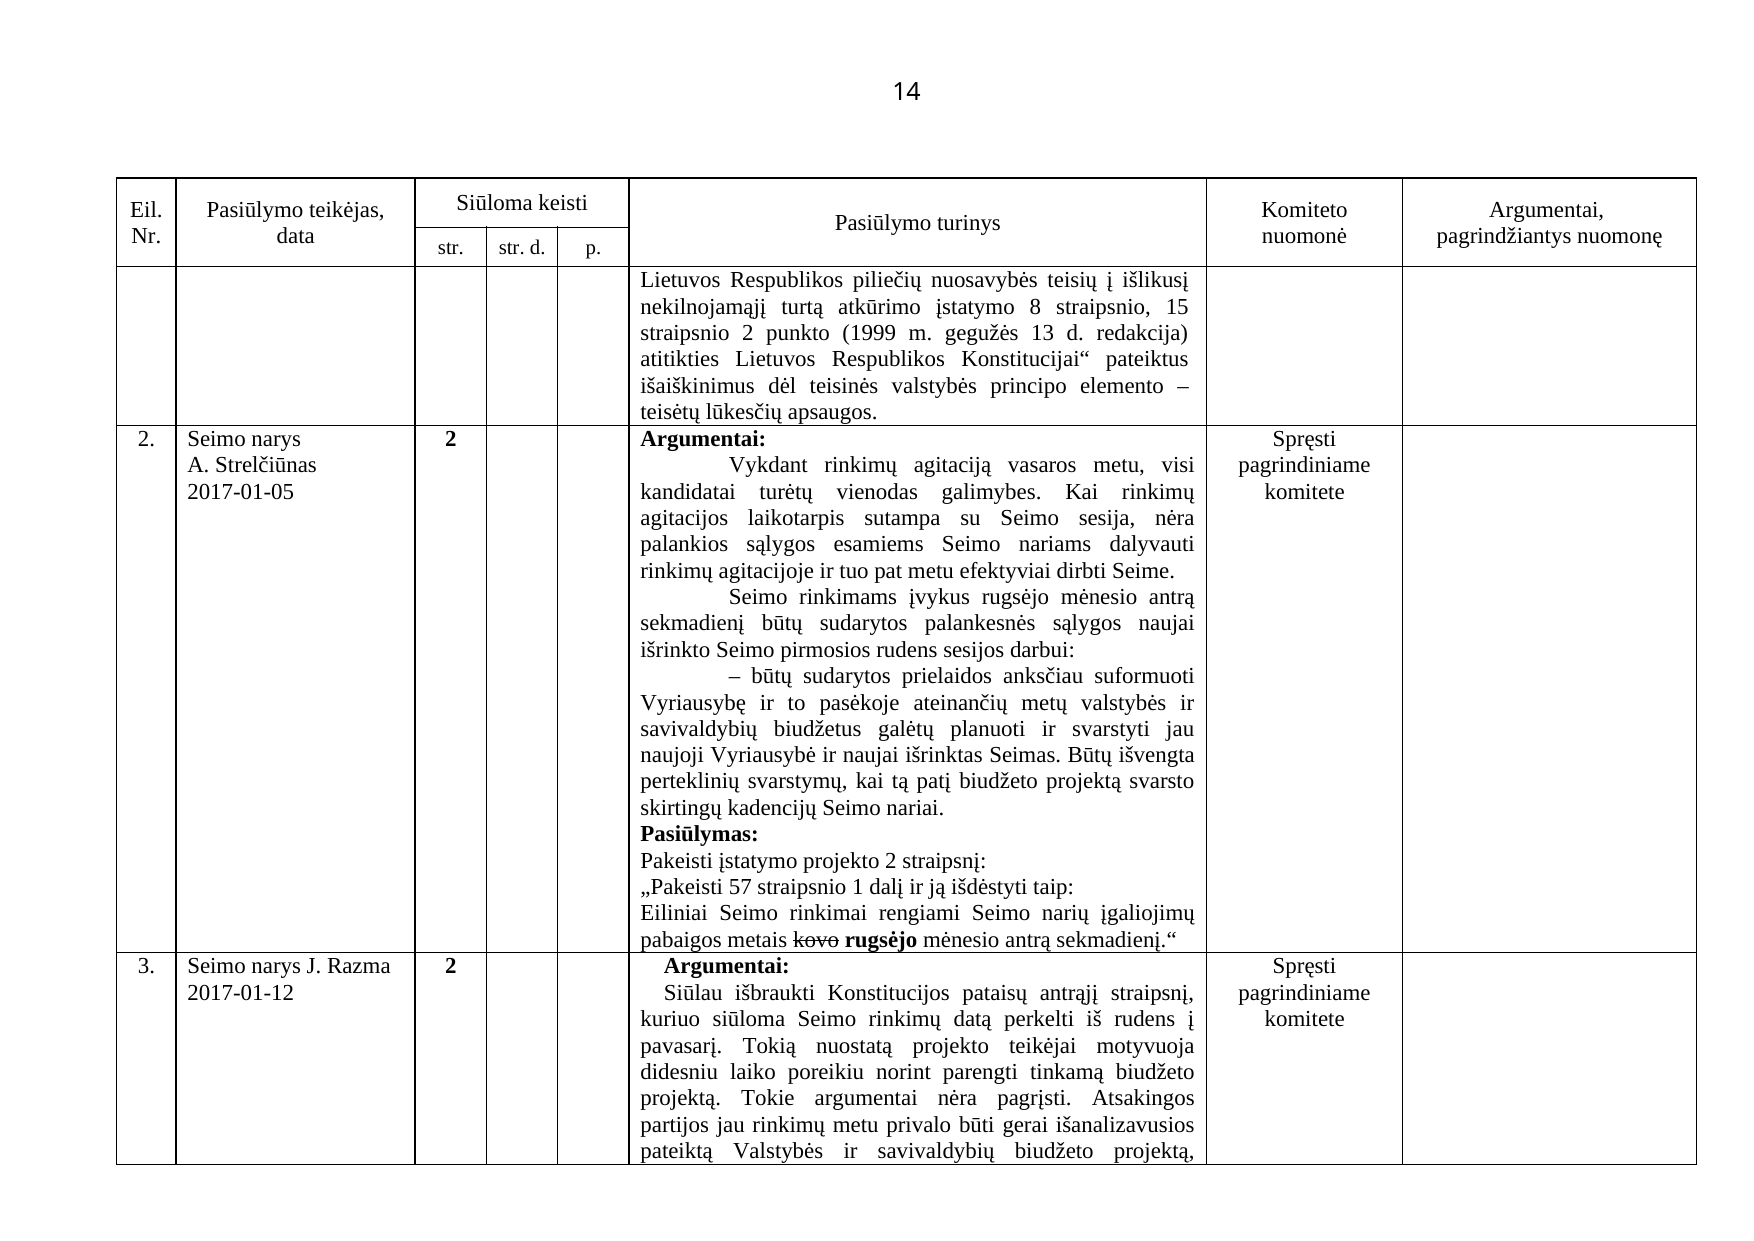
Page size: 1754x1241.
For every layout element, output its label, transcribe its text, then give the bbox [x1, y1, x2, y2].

table_cell [1207, 267, 1402, 424]
table_cell 2 [416, 426, 486, 952]
table_cell [558, 426, 628, 952]
table_header Pasiūlymo turinys [630, 179, 1206, 266]
table_cell str. d. [487, 228, 557, 266]
table_cell [487, 267, 557, 424]
table_cell [487, 953, 557, 1163]
table_cell [416, 267, 486, 424]
table_header Komiteto nuomonė [1207, 179, 1402, 266]
table_cell [117, 267, 175, 424]
table_cell 2 [416, 953, 486, 1163]
table_cell Lietuvos Respublikos piliečių nuosavybės teisių į išlikusį nekilnojamąjį turtą atkūrimo įstatymo 8 straipsnio, 15 straipsnio 2 punkto (1999 m. gegužės 13 d. redakcija) atitikties Lietuvos Respublikos Konstitucijai“ pateiktus išaiškinimus dėl teisinės valstybės principo elemento – teisėtų lūkesčių apsaugos. [630, 267, 1206, 424]
table_header Argumentai, pagrindžiantys nuomonę [1403, 179, 1696, 266]
table_cell p. [558, 228, 628, 266]
table_header Pasiūlymo teikėjas, data [177, 179, 414, 266]
table_cell [558, 953, 628, 1163]
table_cell [1403, 953, 1696, 1163]
table_cell Argumentai: Vykdant rinkimų agitaciją vasaros metu, visi kandidatai turėtų vienodas galimybes. Kai rinkimų agitacijos laikotarpis sutampa su Seimo sesija, nėra palankios sąlygos esamiems Seimo nariams dalyvauti rinkimų agitacijoje ir tuo pat metu efektyviai dirbti Seime. Seimo rinkimams įvykus rugsėjo mėnesio antrą sekmadienį būtų sudarytos palankesnės sąlygos naujai išrinkto Seimo pirmosios rudens sesijos darbui: – būtų sudarytos prielaidos anksčiau suformuoti Vyriausybę ir to pasėkoje ateinančių metų valstybės ir savivaldybių biudžetus galėtų planuoti ir svarstyti jau naujoji Vyriausybė ir naujai išrinktas Seimas. Būtų išvengta perteklinių svarstymų, kai tą patį biudžeto projektą svarsto skirtingų kadencijų Seimo nariai. Pasiūlymas: Pakeisti įstatymo projekto 2 straipsnį: „Pakeisti 57 straipsnio 1 dalį ir ją išdėstyti taip: Eiliniai Seimo rinkimai rengiami Seimo narių įgaliojimų pabaigos metais kovo rugsėjo mėnesio antrą sekmadienį.“ [630, 426, 1206, 952]
table_cell 2. [117, 426, 175, 952]
table_cell Argumentai: Siūlau išbraukti Konstitucijos pataisų antrąjį straipsnį, kuriuo siūloma Seimo rinkimų datą perkelti iš rudens į pavasarį. Tokią nuostatą projekto teikėjai motyvuoja didesniu laiko poreikiu norint parengti tinkamą biudžeto projektą. Tokie argumentai nėra pagrįsti. Atsakingos partijos jau rinkimų metu privalo būti gerai išanalizavusios pateiktą Valstybės ir savivaldybių biudžeto projektą, [630, 953, 1206, 1163]
table_cell str. [416, 228, 486, 266]
table_header Eil. Nr. [117, 179, 175, 266]
table_cell [1403, 267, 1696, 424]
table_cell 3. [117, 953, 175, 1163]
table_cell Spręsti pagrindiniame komitete [1207, 953, 1402, 1163]
table_cell [1403, 426, 1696, 952]
table_cell [177, 267, 414, 424]
table_cell Seimo narys A. Strelčiūnas 2017-01-05 [177, 426, 414, 952]
table_cell Spręsti pagrindiniame komitete [1207, 426, 1402, 952]
table_cell Seimo narys J. Razma 2017-01-12 [177, 953, 414, 1163]
table_header Siūloma keisti [416, 179, 628, 226]
table_cell [487, 426, 557, 952]
table_cell [558, 267, 628, 424]
